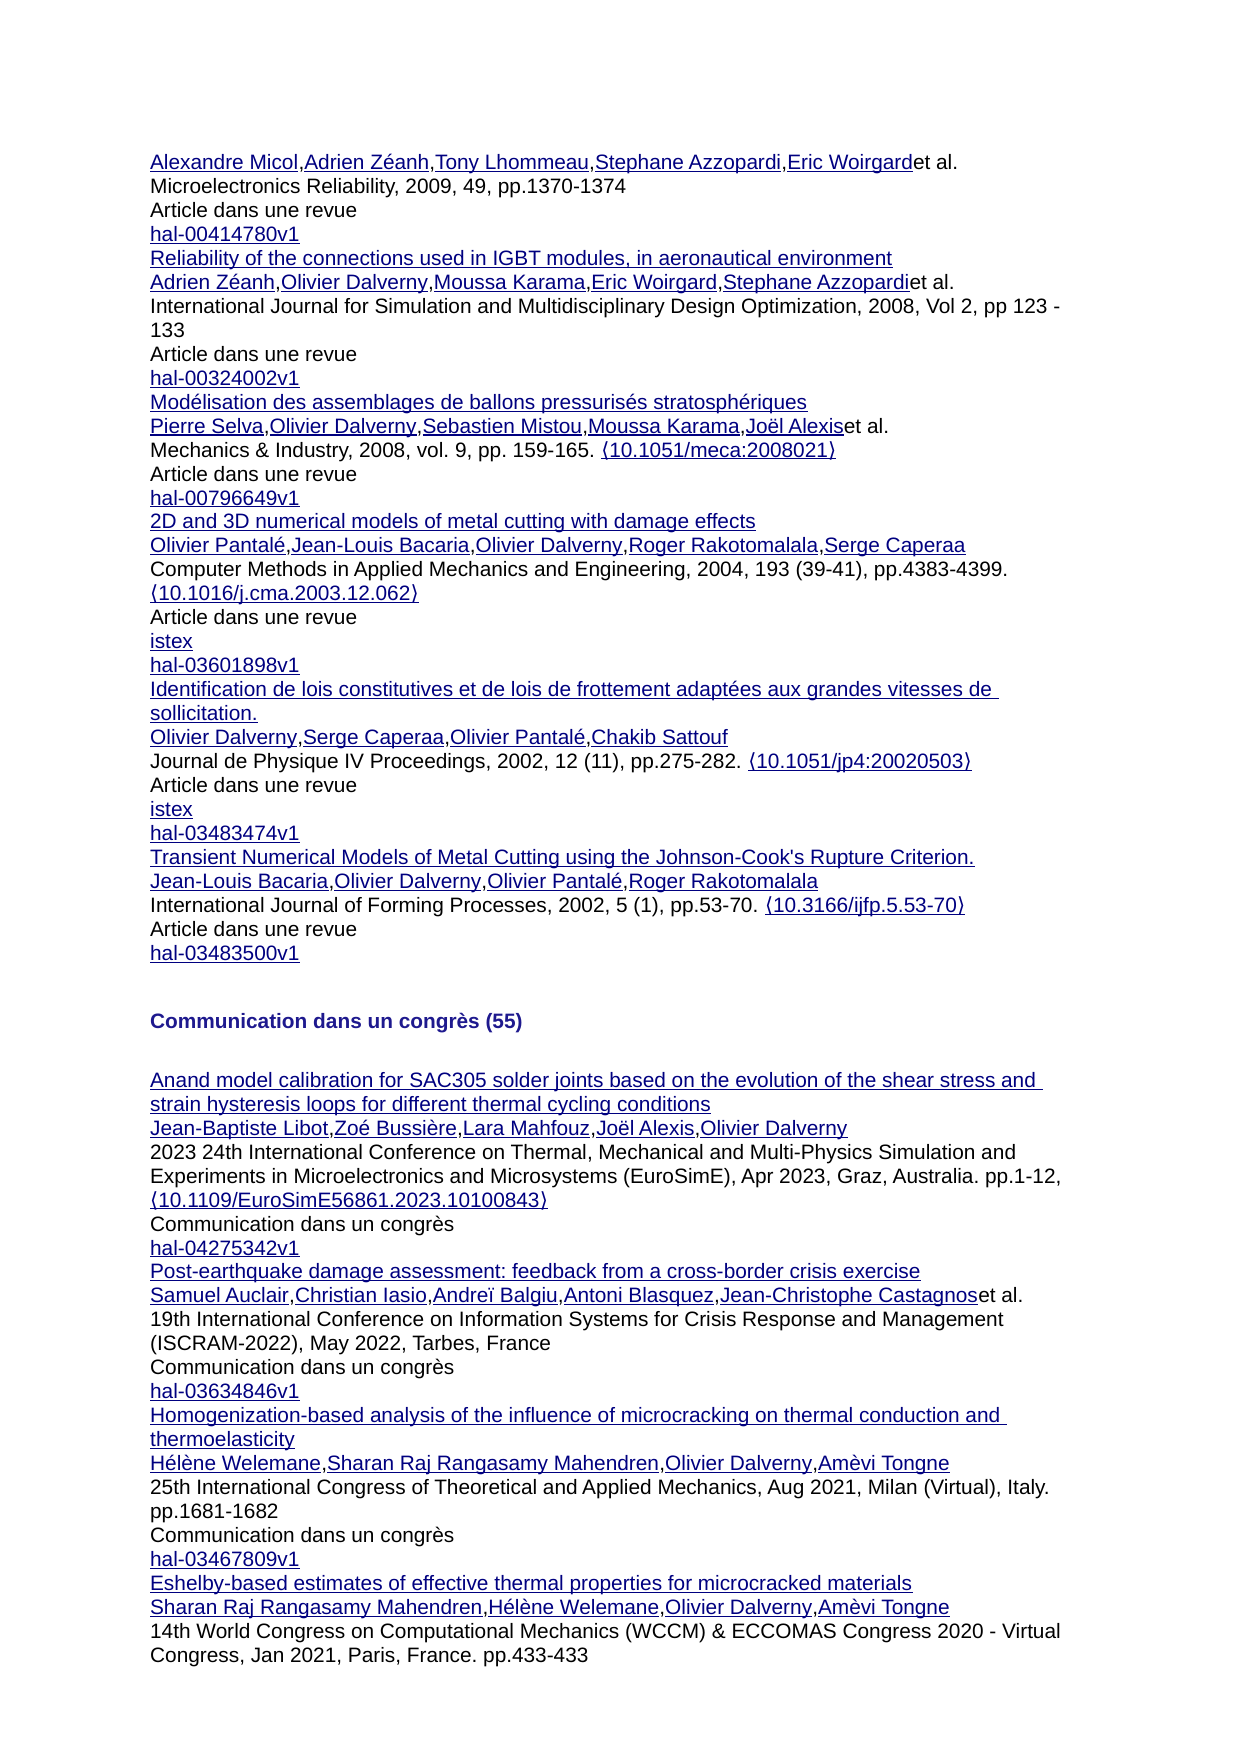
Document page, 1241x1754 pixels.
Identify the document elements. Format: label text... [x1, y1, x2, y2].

table_header Anand model calibration for SAC305 solder joints based on the evolution of the shear stress and strain hysteresis loops for different thermal cycling conditions Jean-Baptiste Libot,Zoé Bussière,Lara Mahfouz,Joël Alexis,Olivier Dalverny 2023 24th International Conference on Thermal, Mechanical and Multi-Physics Simulation and Experiments in Microelectronics and Microsystems (EuroSimE), Apr 2023, Graz, Australia. pp.1-12, ⟨10.1109/EuroSimE56861.2023.10100843⟩ Communication dans un congrès hal-04275342v1 [150, 1068, 1090, 1259]
table_cell Alexandre Micol,Adrien Zéanh,Tony Lhommeau,Stephane Azzopardi,Eric Woirgardet al. Microelectronics Reliability, 2009, 49, pp.1370-1374 Article dans une revue hal-00414780v1 [150, 150, 1090, 246]
subtitle Communication dans un congrès (55) [150, 1009, 1090, 1033]
table_cell Transient Numerical Models of Metal Cutting using the Johnson-Cook's Rupture Criterion. Jean-Louis Bacaria,Olivier Dalverny,Olivier Pantalé,Roger Rakotomalala International Journal of Forming Processes, 2002, 5 (1), pp.53-70. ⟨10.3166/ijfp.5.53-70⟩ Article dans une revue hal-03483500v1 [150, 845, 1090, 964]
table_cell Post-earthquake damage assessment: feedback from a cross-border crisis exercise Samuel Auclair,Christian Iasio,Andreï Balgiu,Antoni Blasquez,Jean-Christophe Castagnoset al. 19th International Conference on Information Systems for Crisis Response and Management (ISCRAM-2022), May 2022, Tarbes, France Communication dans un congrès hal-03634846v1 [150, 1259, 1090, 1403]
table_cell Eshelby-based estimates of effective thermal properties for microcracked materials Sharan Raj Rangasamy Mahendren,Hélène Welemane,Olivier Dalverny,Amèvi Tongne 14th World Congress on Computational Mechanics (WCCM) & ECCOMAS Congress 2020 - Virtual Congress, Jan 2021, Paris, France. pp.433-433 [150, 1571, 1090, 1667]
table_cell Reliability of the connections used in IGBT modules, in aeronautical environment Adrien Zéanh,Olivier Dalverny,Moussa Karama,Eric Woirgard,Stephane Azzopardiet al. International Journal for Simulation and Multidisciplinary Design Optimization, 2008, Vol 2, pp 123 - 133 Article dans une revue hal-00324002v1 [150, 246, 1090, 389]
table_cell Homogenization-based analysis of the influence of microcracking on thermal conduction and thermoelasticity Hélène Welemane,Sharan Raj Rangasamy Mahendren,Olivier Dalverny,Amèvi Tongne 25th International Congress of Theoretical and Applied Mechanics, Aug 2021, Milan (Virtual), Italy. pp.1681-1682 Communication dans un congrès hal-03467809v1 [150, 1403, 1090, 1571]
table_cell 2D and 3D numerical models of metal cutting with damage effects Olivier Pantalé,Jean-Louis Bacaria,Olivier Dalverny,Roger Rakotomalala,Serge Caperaa Computer Methods in Applied Mechanics and Engineering, 2004, 193 (39-41), pp.4383-4399. ⟨10.1016/j.cma.2003.12.062⟩ Article dans une revue istex hal-03601898v1 [150, 509, 1090, 677]
table_cell Identification de lois constitutives et de lois de frottement adaptées aux grandes vitesses de sollicitation. Olivier Dalverny,Serge Caperaa,Olivier Pantalé,Chakib Sattouf Journal de Physique IV Proceedings, 2002, 12 (11), pp.275-282. ⟨10.1051/jp4:20020503⟩ Article dans une revue istex hal-03483474v1 [150, 677, 1090, 845]
table_cell Modélisation des assemblages de ballons pressurisés stratosphériques Pierre Selva,Olivier Dalverny,Sebastien Mistou,Moussa Karama,Joël Alexiset al. Mechanics & Industry, 2008, vol. 9, pp. 159-165. ⟨10.1051/meca:2008021⟩ Article dans une revue hal-00796649v1 [150, 390, 1090, 509]
